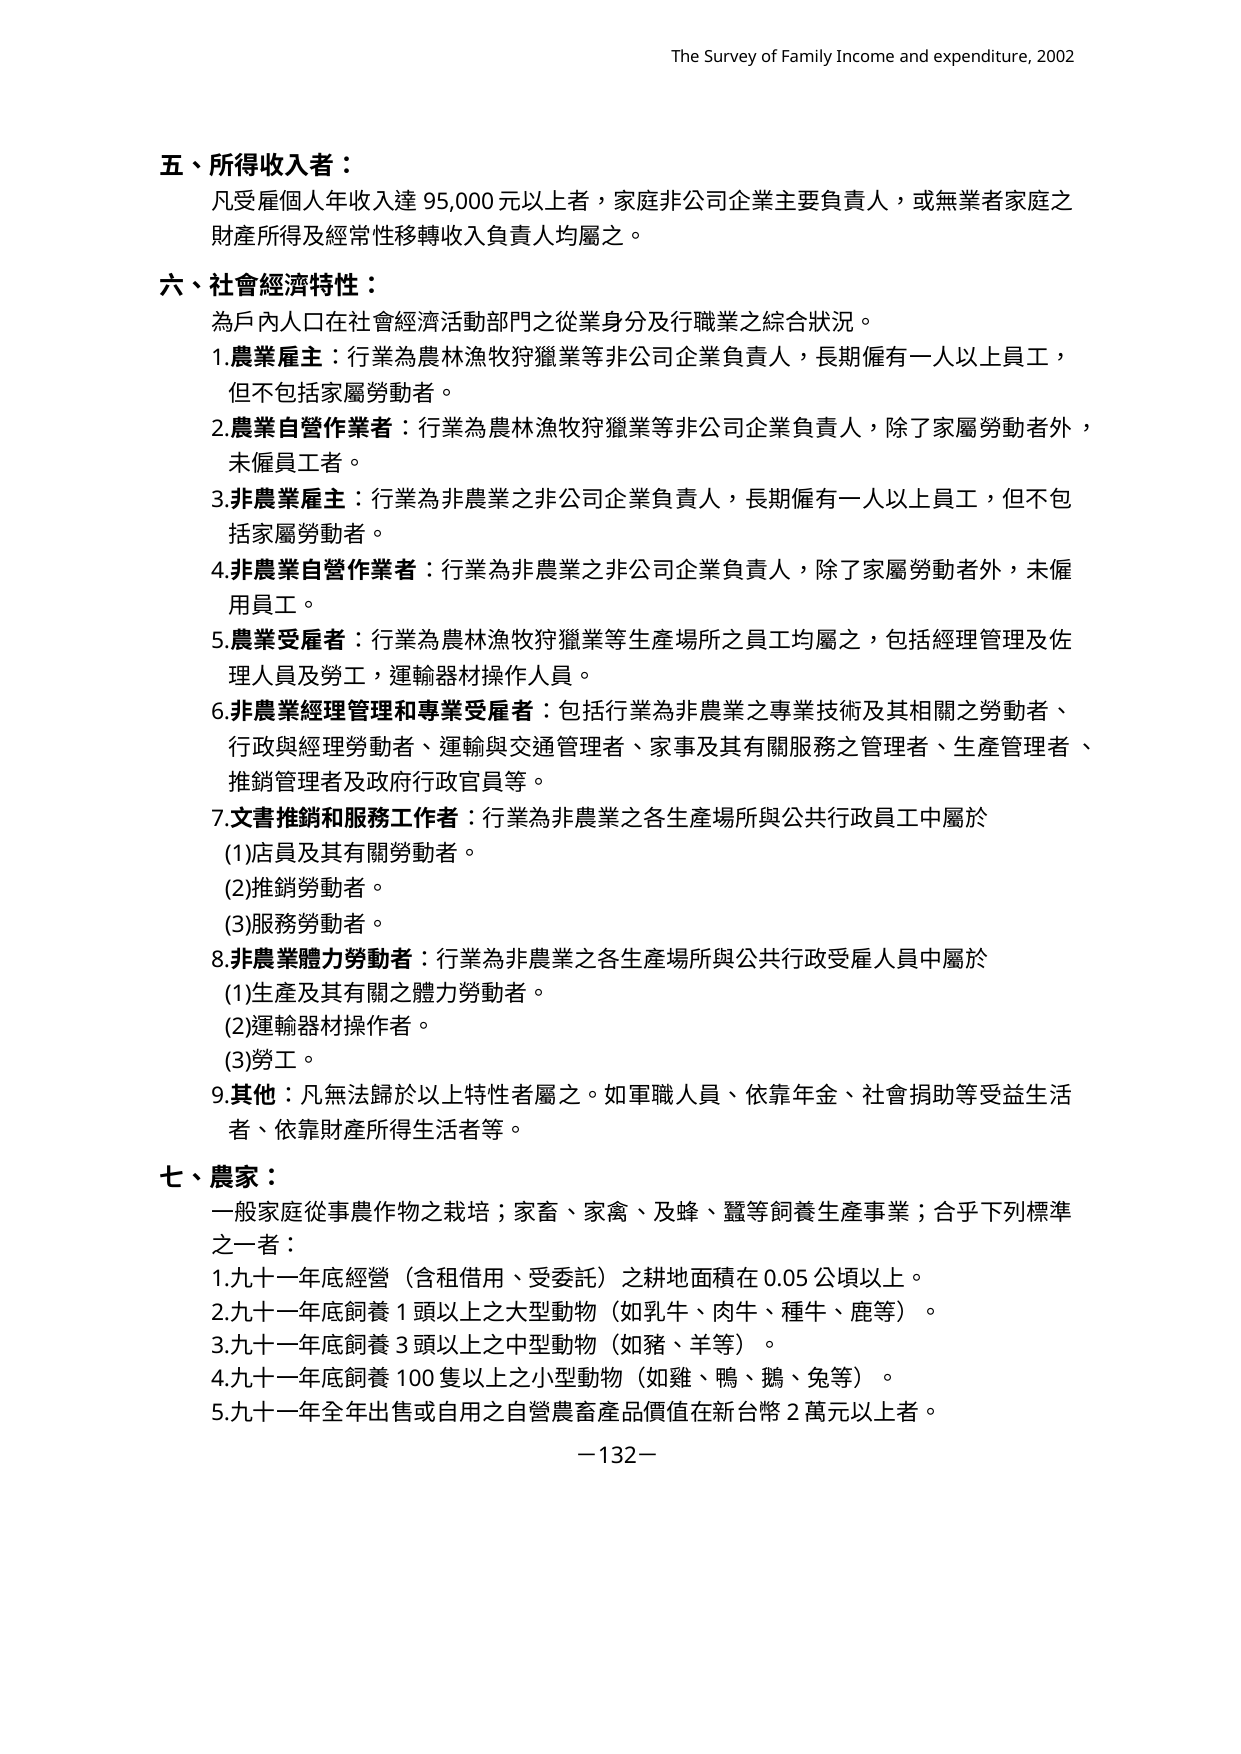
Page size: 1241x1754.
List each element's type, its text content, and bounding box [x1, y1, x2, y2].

text 六、社會經濟特性： [159, 266, 1075, 302]
text 1.九十一年底經營（含租借用、受委託）之耕地面積在0.05公頃以上。 [211, 1260, 1075, 1293]
text (1)店員及其有關勞動者。 [224, 833, 1075, 868]
text (2)運輸器材操作者。 [224, 1008, 1075, 1041]
text (1)生產及其有關之體力勞動者。 [224, 975, 1075, 1008]
text 為戶內人口在社會經濟活動部門之從業身分及行職業之綜合狀況。 [211, 302, 1075, 337]
text 五、所得收入者： [159, 148, 1075, 181]
text 3.九十一年底飼養3頭以上之中型動物（如豬、羊等）。 [211, 1327, 1075, 1360]
text 1.農業雇主：行業為農林漁牧狩獵業等非公司企業負責人，長期僱有一人以上員工，但不包括家屬勞動者。 [211, 337, 1075, 408]
text 2.農業自營作業者：行業為農林漁牧狩獵業等非公司企業負責人，除了家屬勞動者外，未僱員工者。 [211, 408, 1075, 479]
text 一般家庭從事農作物之栽培；家畜、家禽、及蜂、蠶等飼養生產事業；合乎下列標準之一者： [211, 1193, 1075, 1260]
text (3)勞工。 [224, 1041, 1075, 1075]
text 9.其他：凡無法歸於以上特性者屬之。如軍職人員、依靠年金、社會捐助等受益生活者、依靠財產所得生活者等。 [211, 1075, 1075, 1146]
text 2.九十一年底飼養1頭以上之大型動物（如乳牛、肉牛、種牛、鹿等）。 [211, 1293, 1075, 1327]
text 3.非農業雇主：行業為非農業之非公司企業負責人，長期僱有一人以上員工，但不包括家屬勞動者。 [211, 479, 1075, 550]
text (2)推銷勞動者。 [224, 868, 1075, 904]
text 8.非農業體力勞動者：行業為非農業之各生產場所與公共行政受雇人員中屬於 [211, 939, 1075, 975]
text 6.非農業經理管理和專業受雇者：包括行業為非農業之專業技術及其相關之勞動者、行政與經理勞動者、運輸與交通管理者、家事及其有關服務之管理者、生產管理者、推銷管理者及政府行政官員等。 [211, 691, 1075, 798]
text 7.文書推銷和服務工作者：行業為非農業之各生產場所與公共行政員工中屬於 [211, 798, 1075, 833]
text 4.九十一年底飼養100隻以上之小型動物（如雞、鴨、鵝、兔等）。 [211, 1360, 1075, 1393]
text 七、農家： [159, 1160, 1075, 1193]
text (3)服務勞動者。 [224, 904, 1075, 939]
text 5.九十一年全年出售或自用之自營農畜產品價值在新台幣2萬元以上者。 [211, 1393, 1075, 1427]
text 5.農業受雇者：行業為農林漁牧狩獵業等生產場所之員工均屬之，包括經理管理及佐理人員及勞工，運輸器材操作人員。 [211, 621, 1075, 691]
text 4.非農業自營作業者：行業為非農業之非公司企業負責人，除了家屬勞動者外，未僱用員工。 [211, 550, 1075, 621]
text 凡受雇個人年收入達95,000元以上者，家庭非公司企業主要負責人，或無業者家庭之財產所得及經常性移轉收入負責人均屬之。 [211, 181, 1075, 252]
